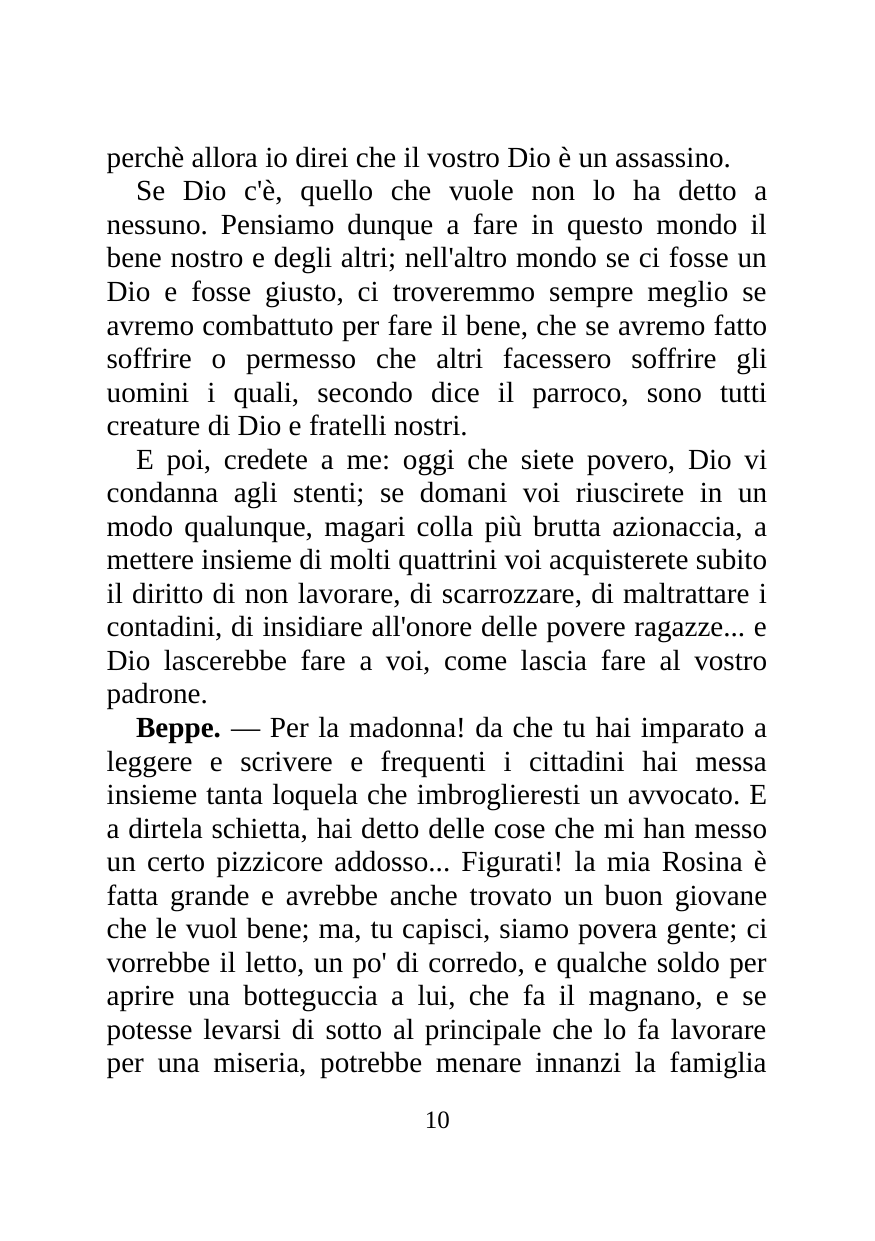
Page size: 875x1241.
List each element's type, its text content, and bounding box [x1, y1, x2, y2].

text Se Dio c'è, quello che vuole non lo ha detto a nessuno. Pensiamo dunque a fare in questo mondo il bene nostro e degli altri; nell'altro mondo se ci fosse un Dio e fosse giusto, ci troveremmo sempre meglio se avremo combattuto per fare il bene, che se avremo fatto soffrire o permesso che altri facessero soffrire gli uomini i quali, secondo dice il parroco, sono tutti creature di Dio e fratelli nostri. [106, 173, 768, 442]
text perchè allora io direi che il vostro Dio è un assassino. [106, 140, 768, 173]
text E poi, credete a me: oggi che siete povero, Dio vi condanna agli stenti; se domani voi riuscirete in un modo qualunque, magari colla più brutta azionaccia, a mettere insieme di molti quattrini voi acquisterete subito il diritto di non lavorare, di scarrozzare, di maltrattare i contadini, di insidiare all'onore delle povere ragazze... e Dio lascerebbe fare a voi, come lascia fare al vostro padrone. [106, 442, 768, 710]
text Beppe. — Per la madonna! da che tu hai imparato a leggere e scrivere e frequenti i cittadini hai messa insieme tanta loquela che imbroglieresti un avvocato. E a dirtela schietta, hai detto delle cose che mi han messo un certo pizzicore addosso... Figurati! la mia Rosina è fatta grande e avrebbe anche trovato un buon giovane che le vuol bene; ma, tu capisci, siamo povera gente; ci vorrebbe il letto, un po' di corredo, e qualche soldo per aprire una botteguccia a lui, che fa il magnano, e se potesse levarsi di sotto al principale che lo fa lavorare per una miseria, potrebbe menare innanzi la famiglia [106, 710, 768, 1079]
